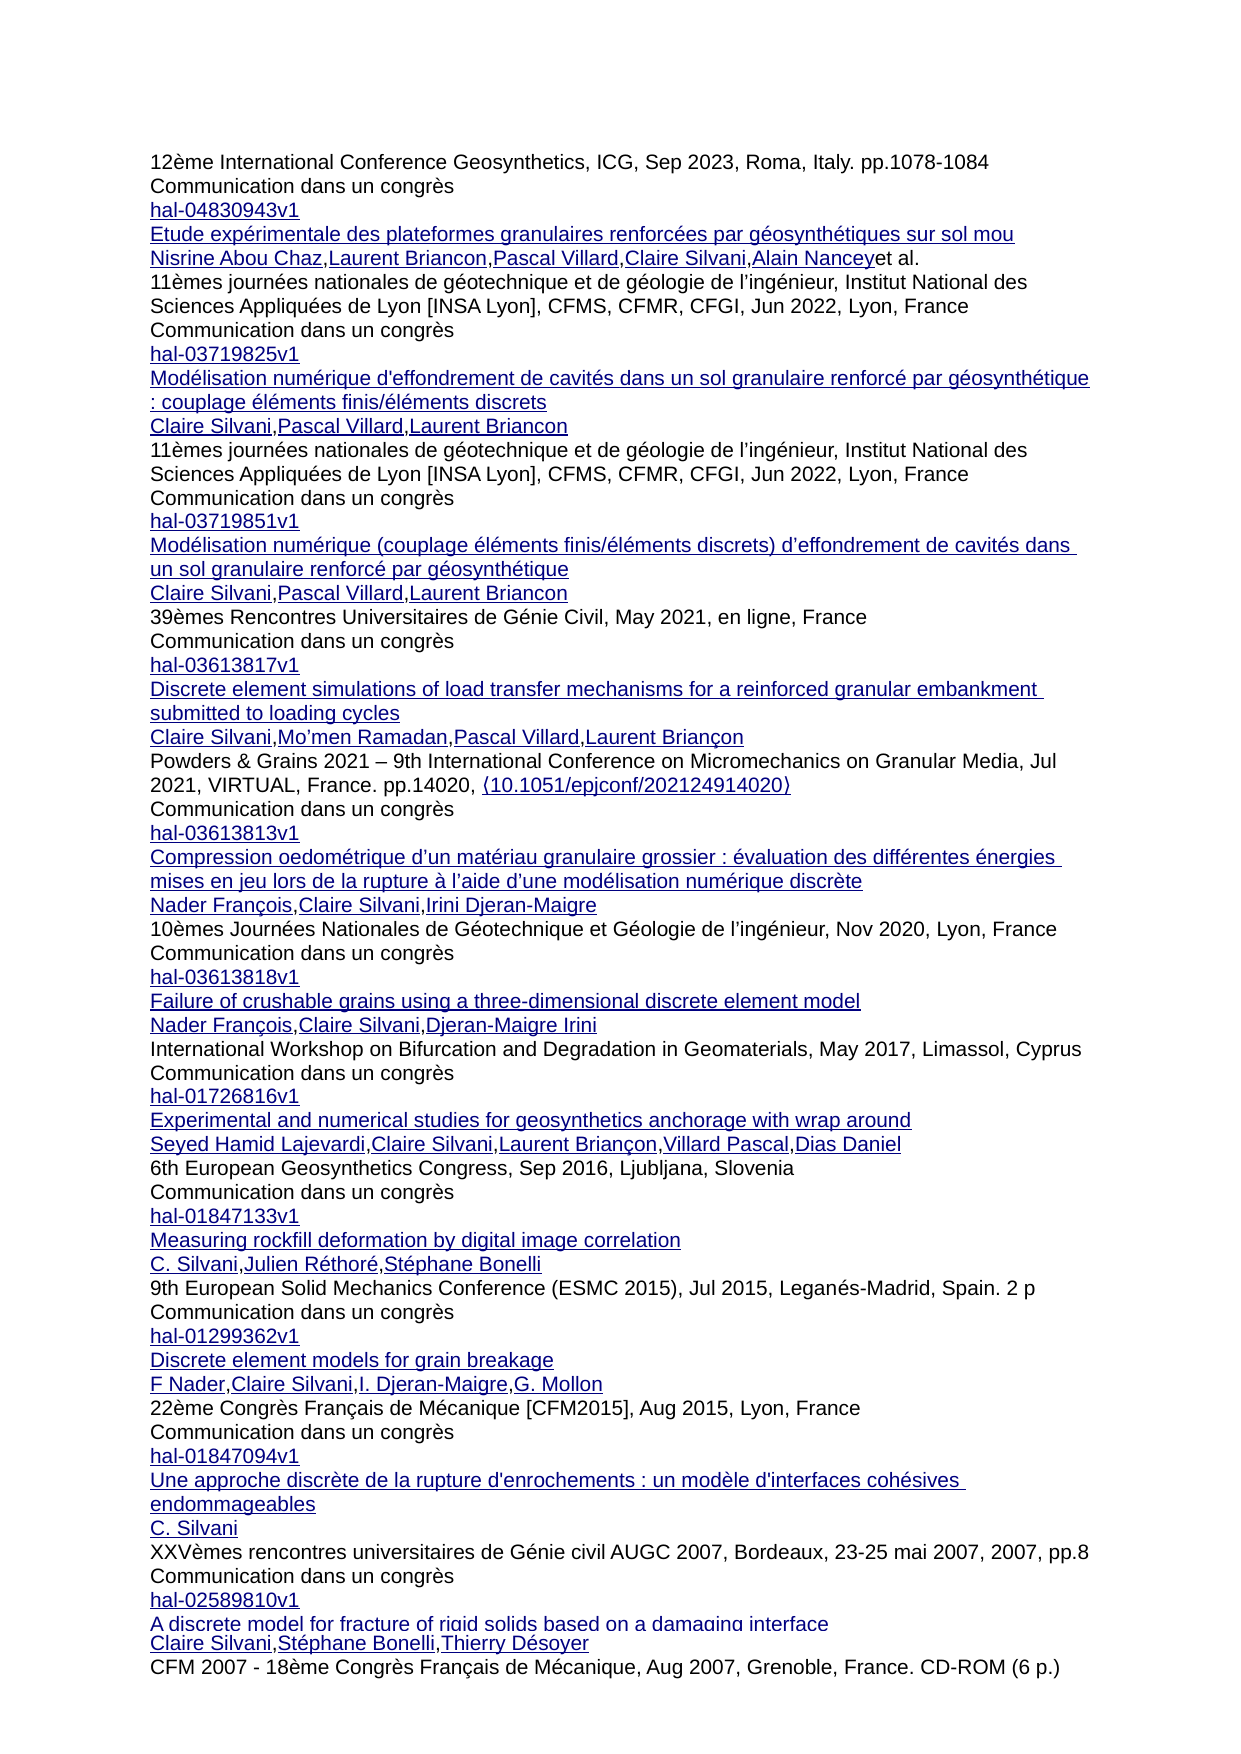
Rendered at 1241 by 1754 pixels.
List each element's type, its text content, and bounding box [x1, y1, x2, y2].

table_cell Experimental and numerical studies for geosynthetics anchorage with wrap around Seyed Hamid Lajevardi,Claire Silvani,Laurent Briançon,Villard Pascal,Dias Daniel 6th European Geosynthetics Congress, Sep 2016, Ljubljana, Slovenia Communication dans un congrès hal-01847133v1 [150, 1108, 1090, 1228]
table_cell Failure of crushable grains using a three-dimensional discrete element model Nader François,Claire Silvani,Djeran-Maigre Irini International Workshop on Bifurcation and Degradation in Geomaterials, May 2017, Limassol, Cyprus Communication dans un congrès hal-01726816v1 [150, 989, 1090, 1108]
table_cell Modélisation numérique d'effondrement de cavités dans un sol granulaire renforcé par géosynthétique [150, 366, 1090, 387]
table_cell 12ème International Conference Geosynthetics, ICG, Sep 2023, Roma, Italy. pp.1078-1084 Communication dans un congrès hal-04830943v1 [150, 150, 1090, 222]
table_cell Une approche discrète de la rupture d'enrochements : un modèle d'interfaces cohésives endommageables C. Silvani XXVèmes rencontres universitaires de Génie civil AUGC 2007, Bordeaux, 23-25 mai 2007, 2007, pp.8 Communication dans un congrès hal-02589810v1 [150, 1468, 1090, 1611]
table_cell Modélisation numérique (couplage éléments finis/éléments discrets) d’effondrement de cavités dans un sol granulaire renforcé par géosynthétique Claire Silvani,Pascal Villard,Laurent Briancon 39èmes Rencontres Universitaires de Génie Civil, May 2021, en ligne, France Communication dans un congrès hal-03613817v1 [150, 533, 1090, 677]
table_cell Discrete element models for grain breakage F Nader,Claire Silvani,I. Djeran-Maigre,G. Mollon 22ème Congrès Français de Mécanique [CFM2015], Aug 2015, Lyon, France Communication dans un congrès hal-01847094v1 [150, 1348, 1090, 1468]
table_cell Compression oedométrique d’un matériau granulaire grossier : évaluation des différentes énergies mises en jeu lors de la rupture à l’aide d’une modélisation numérique discrète Nader François,Claire Silvani,Irini Djeran-Maigre 10èmes Journées Nationales de Géotechnique et Géologie de l’ingénieur, Nov 2020, Lyon, France Communication dans un congrès hal-03613818v1 [150, 845, 1090, 988]
table_cell A discrete model for fracture of rigid solids based on a damaging interface Claire Silvani,Stéphane Bonelli,Thierry Désoyer CFM 2007 - 18ème Congrès Français de Mécanique, Aug 2007, Grenoble, France. CD-ROM (6 p.) [150, 1611, 1090, 1679]
table_cell Etude expérimentale des plateformes granulaires renforcées par géosynthétiques sur sol mou Nisrine Abou Chaz,Laurent Briancon,Pascal Villard,Claire Silvani,Alain Nanceyet al. 11èmes journées nationales de géotechnique et de géologie de l’ingénieur, Institut National des Sciences Appliquées de Lyon [INSA Lyon], CFMS, CFMR, CFGI, Jun 2022, Lyon, France Communication dans un congrès hal-03719825v1 [150, 222, 1090, 366]
table_cell : couplage éléments finis/éléments discrets Claire Silvani,Pascal Villard,Laurent Briancon 11èmes journées nationales de géotechnique et de géologie de l’ingénieur, Institut National des Sciences Appliquées de Lyon [INSA Lyon], CFMS, CFMR, CFGI, Jun 2022, Lyon, France Communication dans un congrès hal-03719851v1 [150, 388, 1090, 533]
table_cell Discrete element simulations of load transfer mechanisms for a reinforced granular embankment submitted to loading cycles Claire Silvani,Mo’men Ramadan,Pascal Villard,Laurent Briançon Powders & Grains 2021 – 9th International Conference on Micromechanics on Granular Media, Jul 2021, VIRTUAL, France. pp.14020, ⟨10.1051/epjconf/202124914020⟩ Communication dans un congrès hal-03613813v1 [150, 677, 1090, 845]
table_cell Measuring rockfill deformation by digital image correlation C. Silvani,Julien Réthoré,Stéphane Bonelli 9th European Solid Mechanics Conference (ESMC 2015), Jul 2015, Leganés-Madrid, Spain. 2 p Communication dans un congrès hal-01299362v1 [150, 1228, 1090, 1348]
